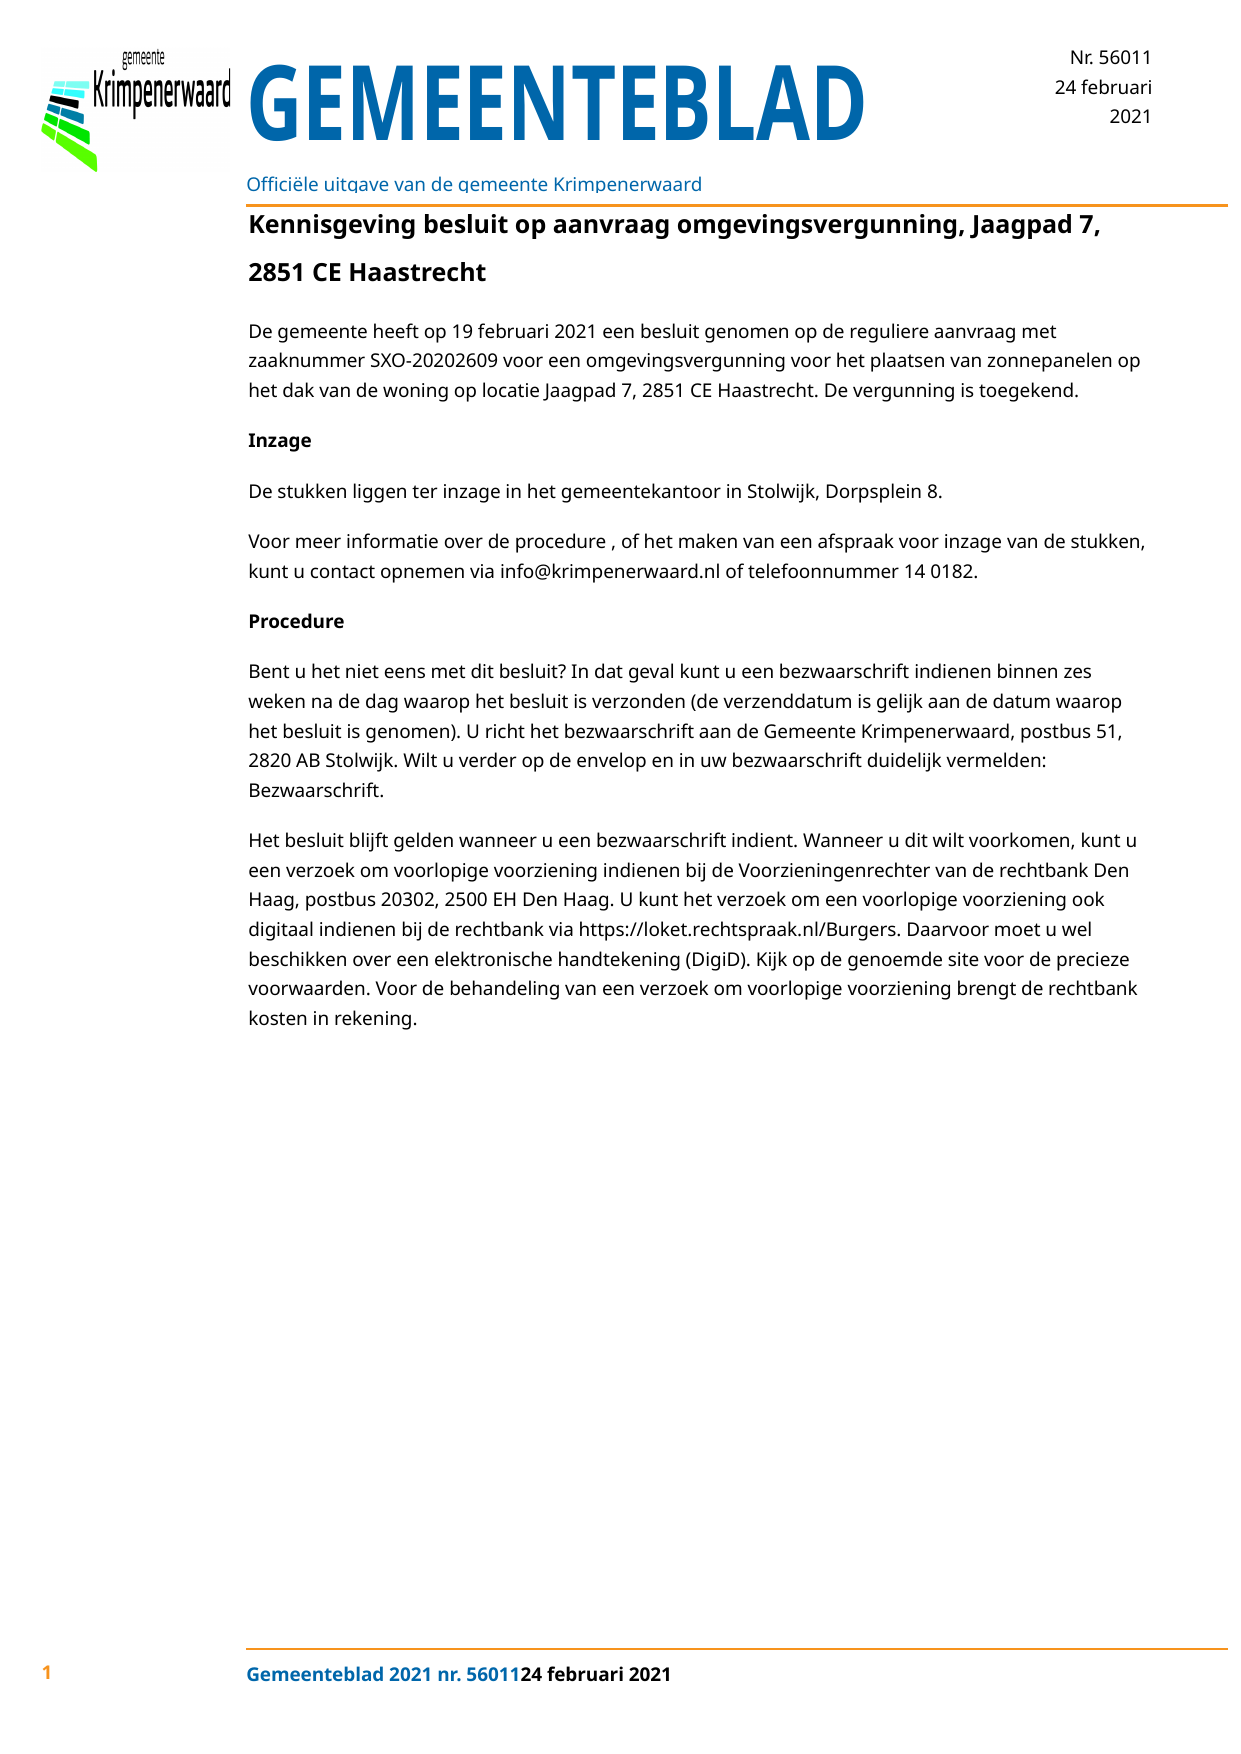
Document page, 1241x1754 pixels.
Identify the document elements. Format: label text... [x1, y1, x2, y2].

text Inzage [248, 427, 1152, 453]
text Procedure [248, 608, 1152, 634]
text Het besluit blijft gelden wanneer u een bezwaarschrift indient. Wanneer u dit wilt voorkomen, kunt u een verzoek om voorlopige voorziening indienen bij de Voorzieningenrechter van de rechtbank Den Haag, postbus 20302, 2500 EH Den Haag. U kunt het verzoek om een voorlopige voorziening ook digitaal indienen bij de rechtbank via https://loket.rechtspraak.nl/Burgers. Daarvoor moet u wel beschikken over een elektronische handtekening (DigiD). Kijk op de genoemde site voor de precieze voorwaarden. Voor de behandeling van een verzoek om voorlopige voorziening brengt de rechtbank kosten in rekening. [248, 827, 1152, 1031]
text Bent u het niet eens met dit besluit? In dat geval kunt u een bezwaarschrift indienen binnen zes weken na de dag waarop het besluit is verzonden (de verzenddatum is gelijk aan de datum waarop het besluit is genomen). U richt het bezwaarschrift aan de Gemeente Krimpenerwaard, postbus 51, 2820 AB Stolwijk. Wilt u verder op de envelop en in uw bezwaarschrift duidelijk vermelden: Bezwaarschrift. [248, 659, 1152, 803]
text De stukken liggen ter inzage in het gemeentekantoor in Stolwijk, Dorpsplein 8. [248, 478, 1152, 504]
text De gemeente heeft op 19 februari 2021 een besluit genomen op de reguliere aanvraag met zaaknummer SXO-20202609 voor een omgevingsvergunning voor het plaatsen van zonnepanelen op het dak van de woning op locatie Jaagpad 7, 2851 CE Haastrecht. De vergunning is toegekend. [248, 318, 1152, 403]
text Kennisgeving besluit op aanvraag omgevingsvergunning, Jaagpad 7, 2851 CE Haastrecht [248, 207, 1152, 288]
picture [41, 47, 231, 172]
text Voor meer informatie over de procedure , of het maken van een afspraak voor inzage van de stukken, kunt u contact opnemen via info@krimpenerwaard.nl of telefoonnummer 14 0182. [248, 528, 1152, 584]
